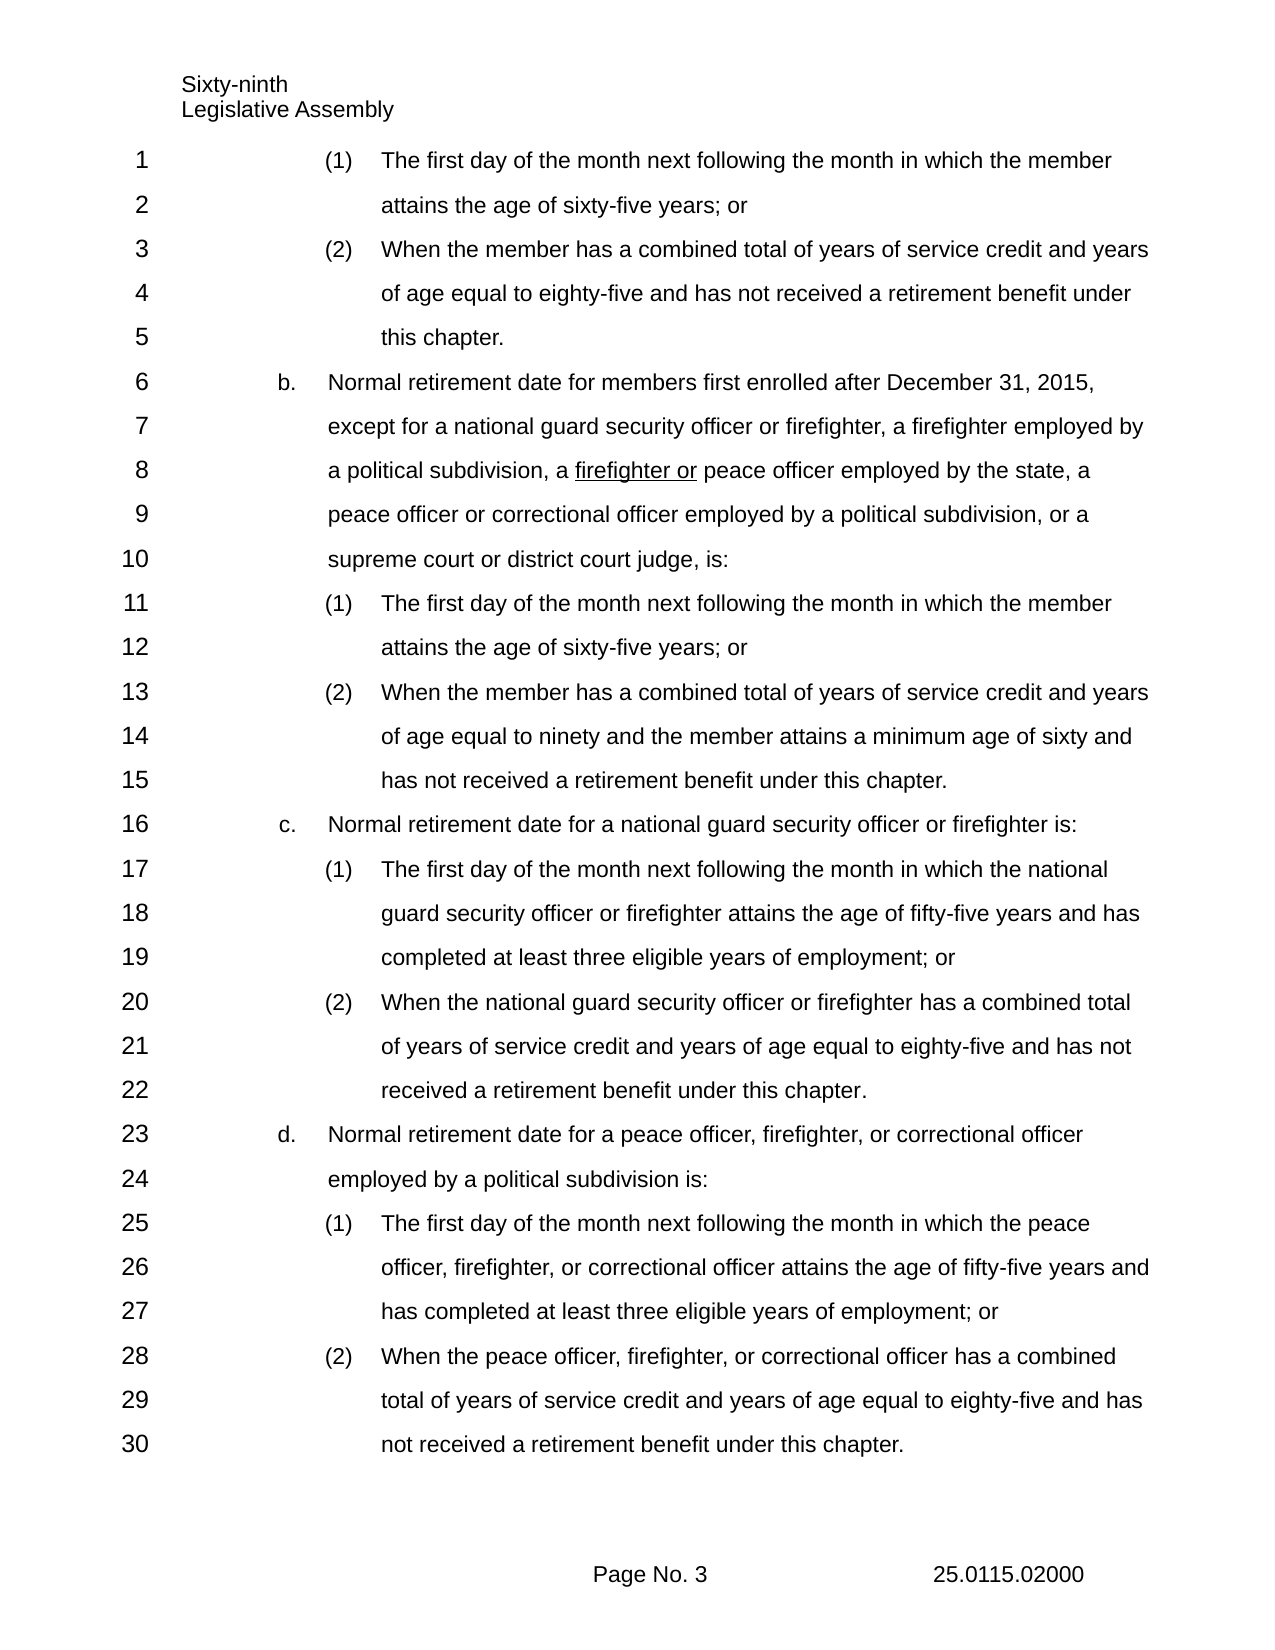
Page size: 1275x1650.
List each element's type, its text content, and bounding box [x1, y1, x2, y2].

text (1) The first day of the month next following the month in which the national guard security officer or firefighter attains the age of fifty‑five years and has completed at least three eligible years of employment; or [181, 842, 1154, 974]
text d. Normal retirement date for a peace officer, firefighter, or correctional officer employed by a political subdivision is: [181, 1107, 1154, 1196]
text (2) When the member has a combined total of years of service credit and years of age equal to eighty‑five and has not received a retirement benefit under this chapter. [181, 222, 1154, 355]
text c. Normal retirement date for a national guard security officer or firefighter is: [181, 797, 1154, 842]
text b. Normal retirement date for members first enrolled after December 31, 2015, except for a national guard security officer or firefighter, a firefighter employed by a political subdivision, a firefighter or peace officer employed by the state, a peace officer or correctional officer employed by a political subdivision, or a supreme court or district court judge, is: [181, 355, 1154, 576]
text (1) The first day of the month next following the month in which the peace officer, firefighter, or correctional officer attains the age of fifty‑five years and has completed at least three eligible years of employment; or [181, 1196, 1154, 1329]
text (2) When the member has a combined total of years of service credit and years of age equal to ninety and the member attains a minimum age of sixty and has not received a retirement benefit under this chapter. [181, 664, 1154, 797]
text (1) The first day of the month next following the month in which the member attains the age of sixty‑five years; or [181, 576, 1154, 664]
text (2) When the peace officer, firefighter, or correctional officer has a combined total of years of service credit and years of age equal to eighty‑five and has not received a retirement benefit under this chapter. [181, 1329, 1154, 1461]
text (2) When the national guard security officer or firefighter has a combined total of years of service credit and years of age equal to eighty‑five and has not received a retirement benefit under this chapter. [181, 974, 1154, 1107]
text (1) The first day of the month next following the month in which the member attains the age of sixty‑five years; or [181, 133, 1154, 222]
